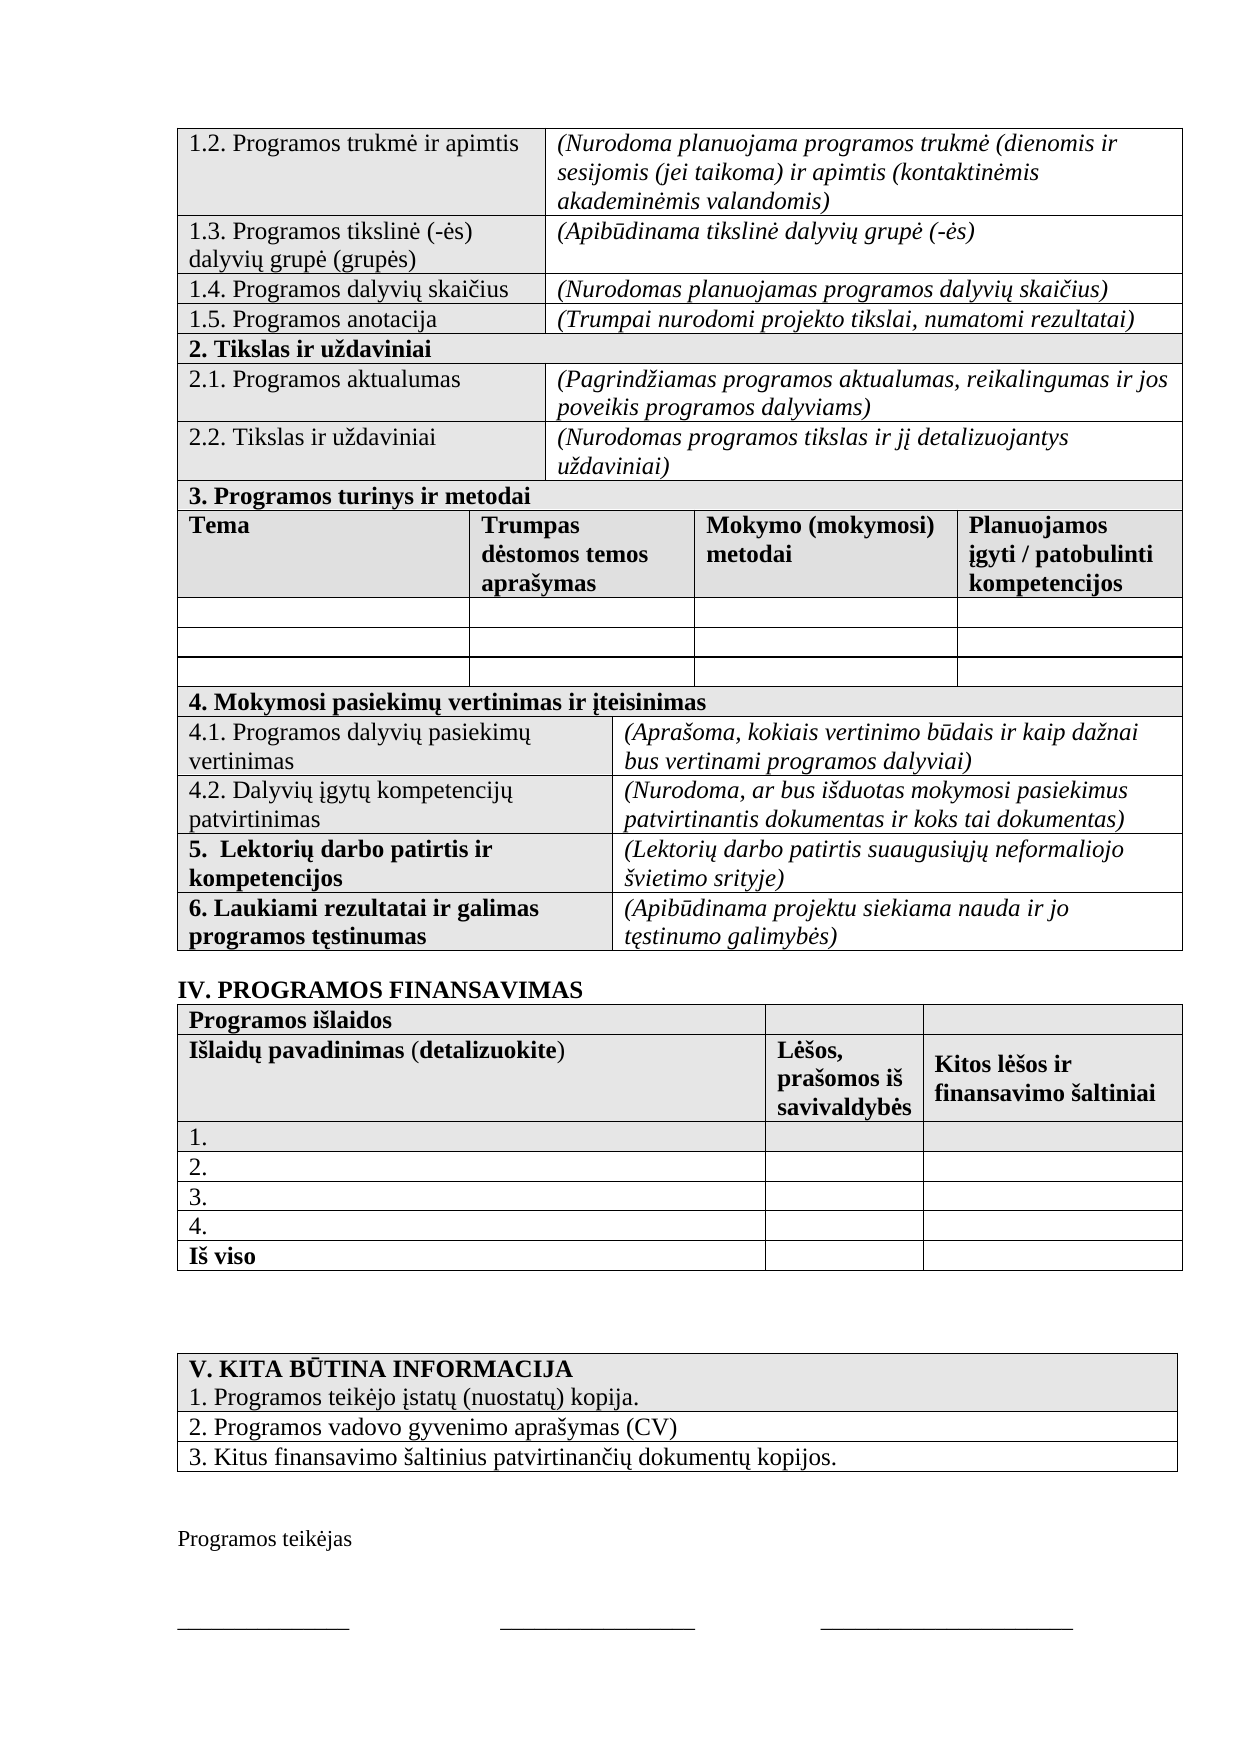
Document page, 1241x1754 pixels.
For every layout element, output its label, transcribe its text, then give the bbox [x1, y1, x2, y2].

text _______________ _________________ ______________________ [177, 1606, 1181, 1632]
table_cell 4.1. Programos dalyvių pasiekimų vertinimas [178, 717, 612, 774]
table_cell 3. Programos turinys ir metodai [178, 481, 1182, 509]
table_cell [766, 1122, 923, 1151]
table_cell [695, 598, 957, 627]
table_cell Tema [178, 511, 469, 597]
table_cell 2.1. Programos aktualumas [178, 364, 545, 421]
table_cell (Trumpai nurodomi projekto tikslai, numatomi rezultatai) [546, 304, 1182, 333]
table_cell (Lektorių darbo patirtis suaugusiųjų neformaliojo švietimo srityje) [613, 834, 1182, 892]
table_cell 5. Lektorių darbo patirtis ir kompetencijos [178, 834, 612, 892]
table_cell [924, 1211, 1182, 1240]
table_cell 2. Programos vadovo gyvenimo aprašymas (CV) [178, 1412, 1177, 1441]
table_cell (Nurodomas programos tikslas ir jį detalizuojantys uždaviniai) [546, 422, 1182, 480]
table_cell [695, 658, 957, 686]
table_cell [178, 598, 469, 627]
table_cell [470, 658, 694, 686]
table_cell [924, 1122, 1182, 1151]
table_cell (Apibūdinama tikslinė dalyvių grupė (-ės) [546, 216, 1182, 273]
table_cell 6. Laukiami rezultatai ir galimas programos tęstinumas [178, 893, 612, 950]
table_cell 4.2. Dalyvių įgytų kompetencijų patvirtinimas [178, 776, 612, 833]
table_cell [958, 658, 1182, 686]
table_cell [958, 598, 1182, 627]
table_header Programos išlaidos [178, 1005, 765, 1034]
table_cell 2. [178, 1152, 765, 1181]
table_cell 3. [178, 1182, 765, 1210]
table_cell Trumpas dėstomos temos aprašymas [470, 511, 694, 597]
table_cell 4. [178, 1211, 765, 1240]
table_cell [924, 1182, 1182, 1210]
table_cell [766, 1182, 923, 1210]
table_cell 2. Tikslas ir uždaviniai [178, 334, 1182, 363]
table_cell [695, 628, 957, 656]
table_header [766, 1005, 923, 1034]
table_cell Mokymo (mokymosi) metodai [695, 511, 957, 597]
table_cell Kitos lėšos ir finansavimo šaltiniai [924, 1035, 1182, 1121]
table_cell 1.5. Programos anotacija [178, 304, 545, 333]
table_cell [470, 598, 694, 627]
table_cell [470, 628, 694, 656]
table_cell (Aprašoma, kokiais vertinimo būdais ir kaip dažnai bus vertinami programos dalyviai) [613, 717, 1182, 774]
table_cell Išlaidų pavadinimas (detalizuokite) [178, 1035, 765, 1121]
text IV. PROGRAMOS FINANSAVIMAS [177, 975, 1181, 1004]
table_cell [178, 658, 469, 686]
table_cell (Apibūdinama projektu siekiama nauda ir jo tęstinumo galimybės) [613, 893, 1182, 950]
table_cell 1. [178, 1122, 765, 1151]
table_cell [766, 1152, 923, 1181]
table_cell [924, 1241, 1182, 1270]
table_cell 1.3. Programos tikslinė (-ės) dalyvių grupė (grupės) [178, 216, 545, 273]
table_cell [178, 628, 469, 656]
text Programos teikėjas [177, 1524, 1181, 1551]
table_cell Planuojamos įgyti / patobulinti kompetencijos [958, 511, 1182, 597]
table_header V. KITA BŪTINA INFORMACIJA 1. Programos teikėjo įstatų (nuostatų) kopija. [178, 1354, 1177, 1411]
table_cell (Nurodoma planuojama programos trukmė (dienomis ir sesijomis (jei taikoma) ir apimtis (kontaktinėmis akademinėmis valandomis) [546, 129, 1182, 215]
table_cell [766, 1211, 923, 1240]
table_cell [766, 1241, 923, 1270]
table_cell (Nurodomas planuojamas programos dalyvių skaičius) [546, 274, 1182, 303]
table_cell 1.2. Programos trukmė ir apimtis [178, 129, 545, 215]
table_cell Lėšos, prašomos iš savivaldybės [766, 1035, 923, 1121]
table_header [924, 1005, 1182, 1034]
table_cell Iš viso [178, 1241, 765, 1270]
table_cell 3. Kitus finansavimo šaltinius patvirtinančių dokumentų kopijos. [178, 1442, 1177, 1471]
table_cell (Nurodoma, ar bus išduotas mokymosi pasiekimus patvirtinantis dokumentas ir koks tai dokumentas) [613, 776, 1182, 833]
table_cell [924, 1152, 1182, 1181]
table_cell (Pagrindžiamas programos aktualumas, reikalingumas ir jos poveikis programos dalyviams) [546, 364, 1182, 421]
table_cell 1.4. Programos dalyvių skaičius [178, 274, 545, 303]
table_cell 4. Mokymosi pasiekimų vertinimas ir įteisinimas [178, 687, 1182, 716]
table_cell 2.2. Tikslas ir uždaviniai [178, 422, 545, 480]
table_cell [958, 628, 1182, 656]
